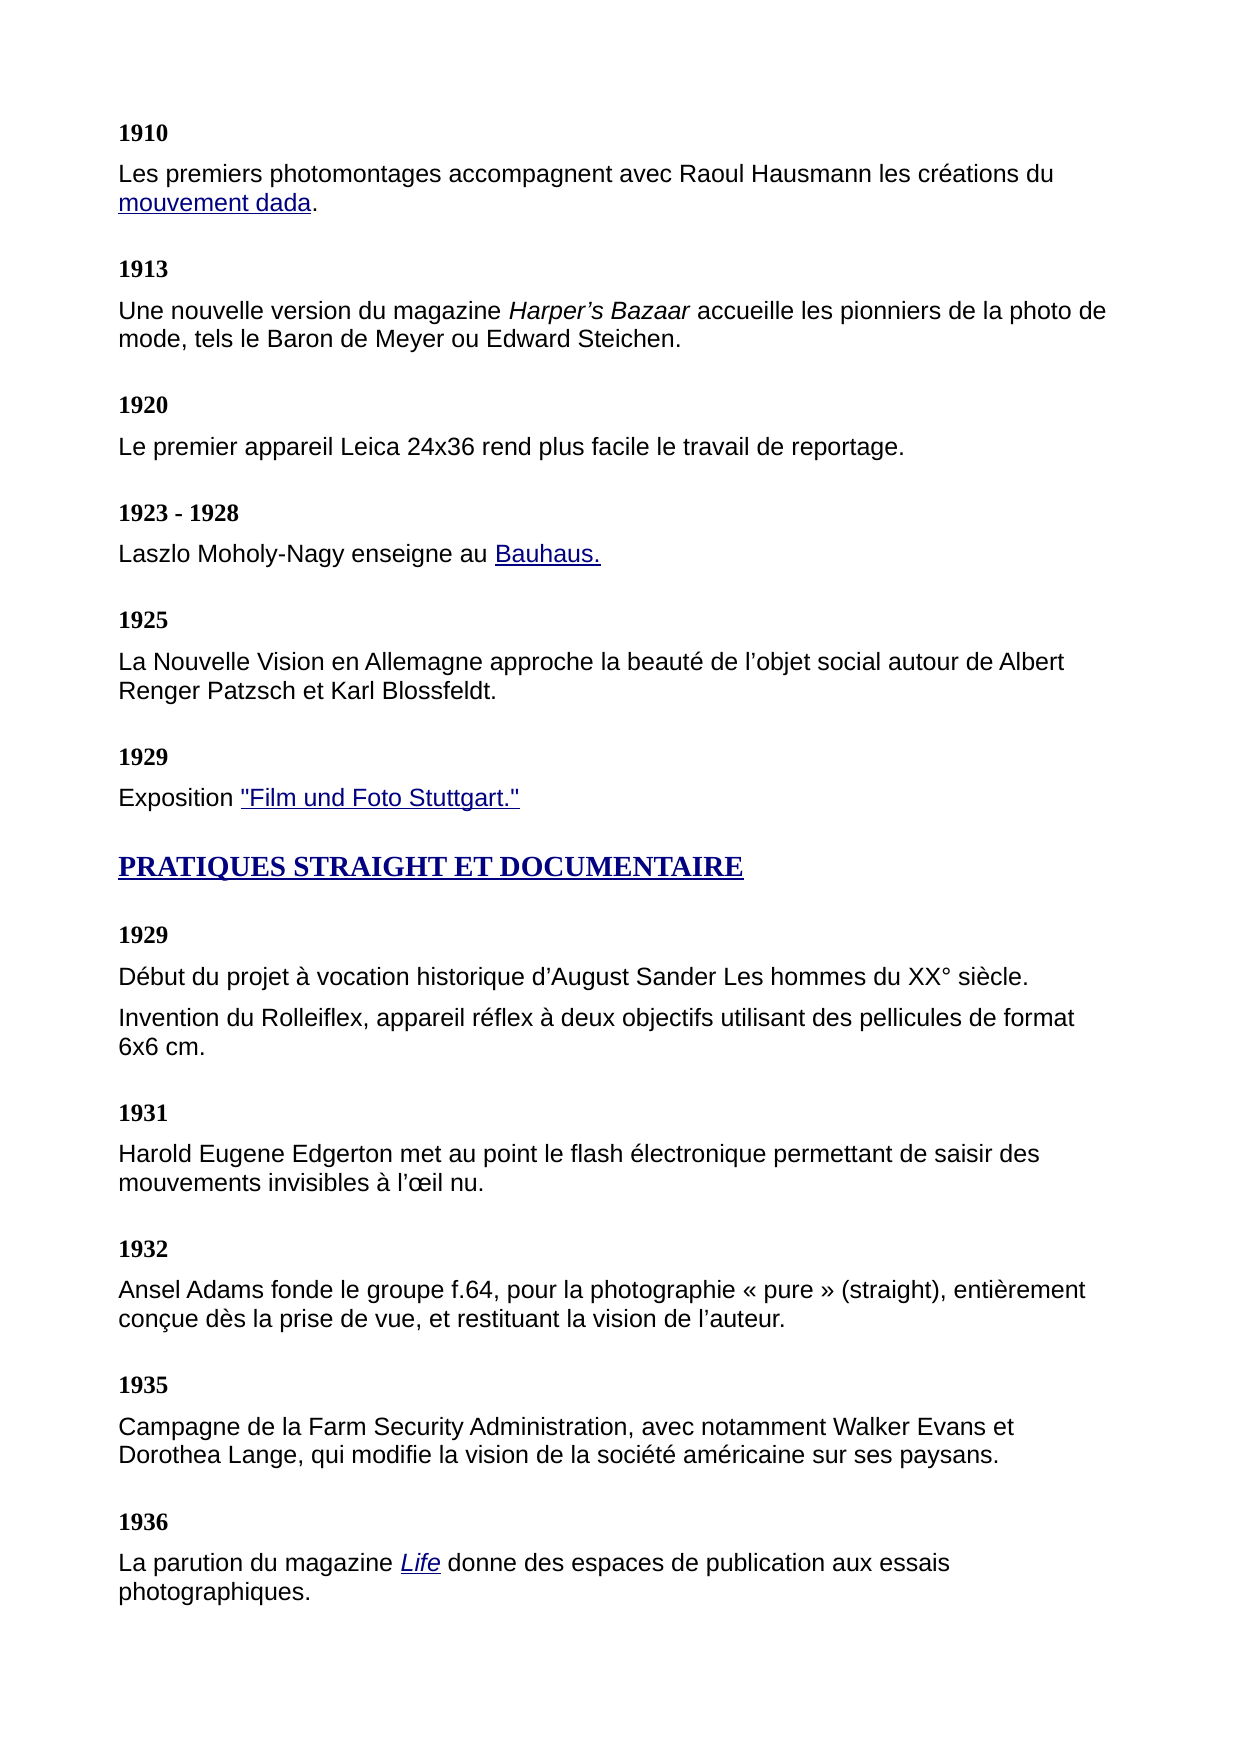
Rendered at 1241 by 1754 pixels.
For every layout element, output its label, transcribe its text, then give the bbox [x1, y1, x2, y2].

text Harold Eugene Edgerton met au point le flash électronique permettant de saisir des mouvements invisibles à l’œil nu. [118, 1139, 1122, 1197]
text Le premier appareil Leica 24x36 rend plus facile le travail de reportage. [118, 432, 1122, 461]
text Campagne de la Farm Security Administration, avec notamment Walker Evans et Dorothea Lange, qui modifie la vision de la société américaine sur ses paysans. [118, 1412, 1122, 1469]
subtitle PRATIQUES STRAIGHT ET DOCUMENTAIRE [118, 849, 1122, 883]
subtitle 1913 [118, 254, 1122, 283]
subtitle 1923 - 1928 [118, 498, 1122, 527]
text La Nouvelle Vision en Allemagne approche la beauté de l’objet social autour de Albert Renger Patzsch et Karl Blossfeldt. [118, 647, 1122, 704]
text La parution du magazine Life donne des espaces de publication aux essais photographiques. [118, 1548, 1122, 1605]
subtitle 1925 [118, 606, 1122, 634]
text Début du projet à vocation historique d’August Sander Les hommes du XX° siècle. [118, 962, 1122, 990]
subtitle 1936 [118, 1507, 1122, 1535]
text Invention du Rolleiflex, appareil réflex à deux objectifs utilisant des pellicules de format 6x6 cm. [118, 1003, 1122, 1060]
text Une nouvelle version du magazine Harper’s Bazaar accueille les pionniers de la photo de mode, tels le Baron de Meyer ou Edward Steichen. [118, 296, 1122, 353]
subtitle 1910 [118, 118, 1122, 147]
subtitle 1935 [118, 1370, 1122, 1399]
subtitle 1932 [118, 1234, 1122, 1263]
text Les premiers photomontages accompagnent avec Raoul Hausmann les créations du mouvement dada. [118, 159, 1122, 217]
text Ansel Adams fonde le groupe f.64, pour la photographie « pure » (straight), entièrement conçue dès la prise de vue, et restituant la vision de l’auteur. [118, 1275, 1122, 1333]
subtitle 1929 [118, 742, 1122, 771]
text Laszlo Moholy-Nagy enseigne au Bauhaus. [118, 539, 1122, 568]
subtitle 1931 [118, 1098, 1122, 1127]
text Exposition "Film und Foto Stuttgart." [118, 783, 1122, 812]
subtitle 1920 [118, 391, 1122, 419]
subtitle 1929 [118, 920, 1122, 949]
